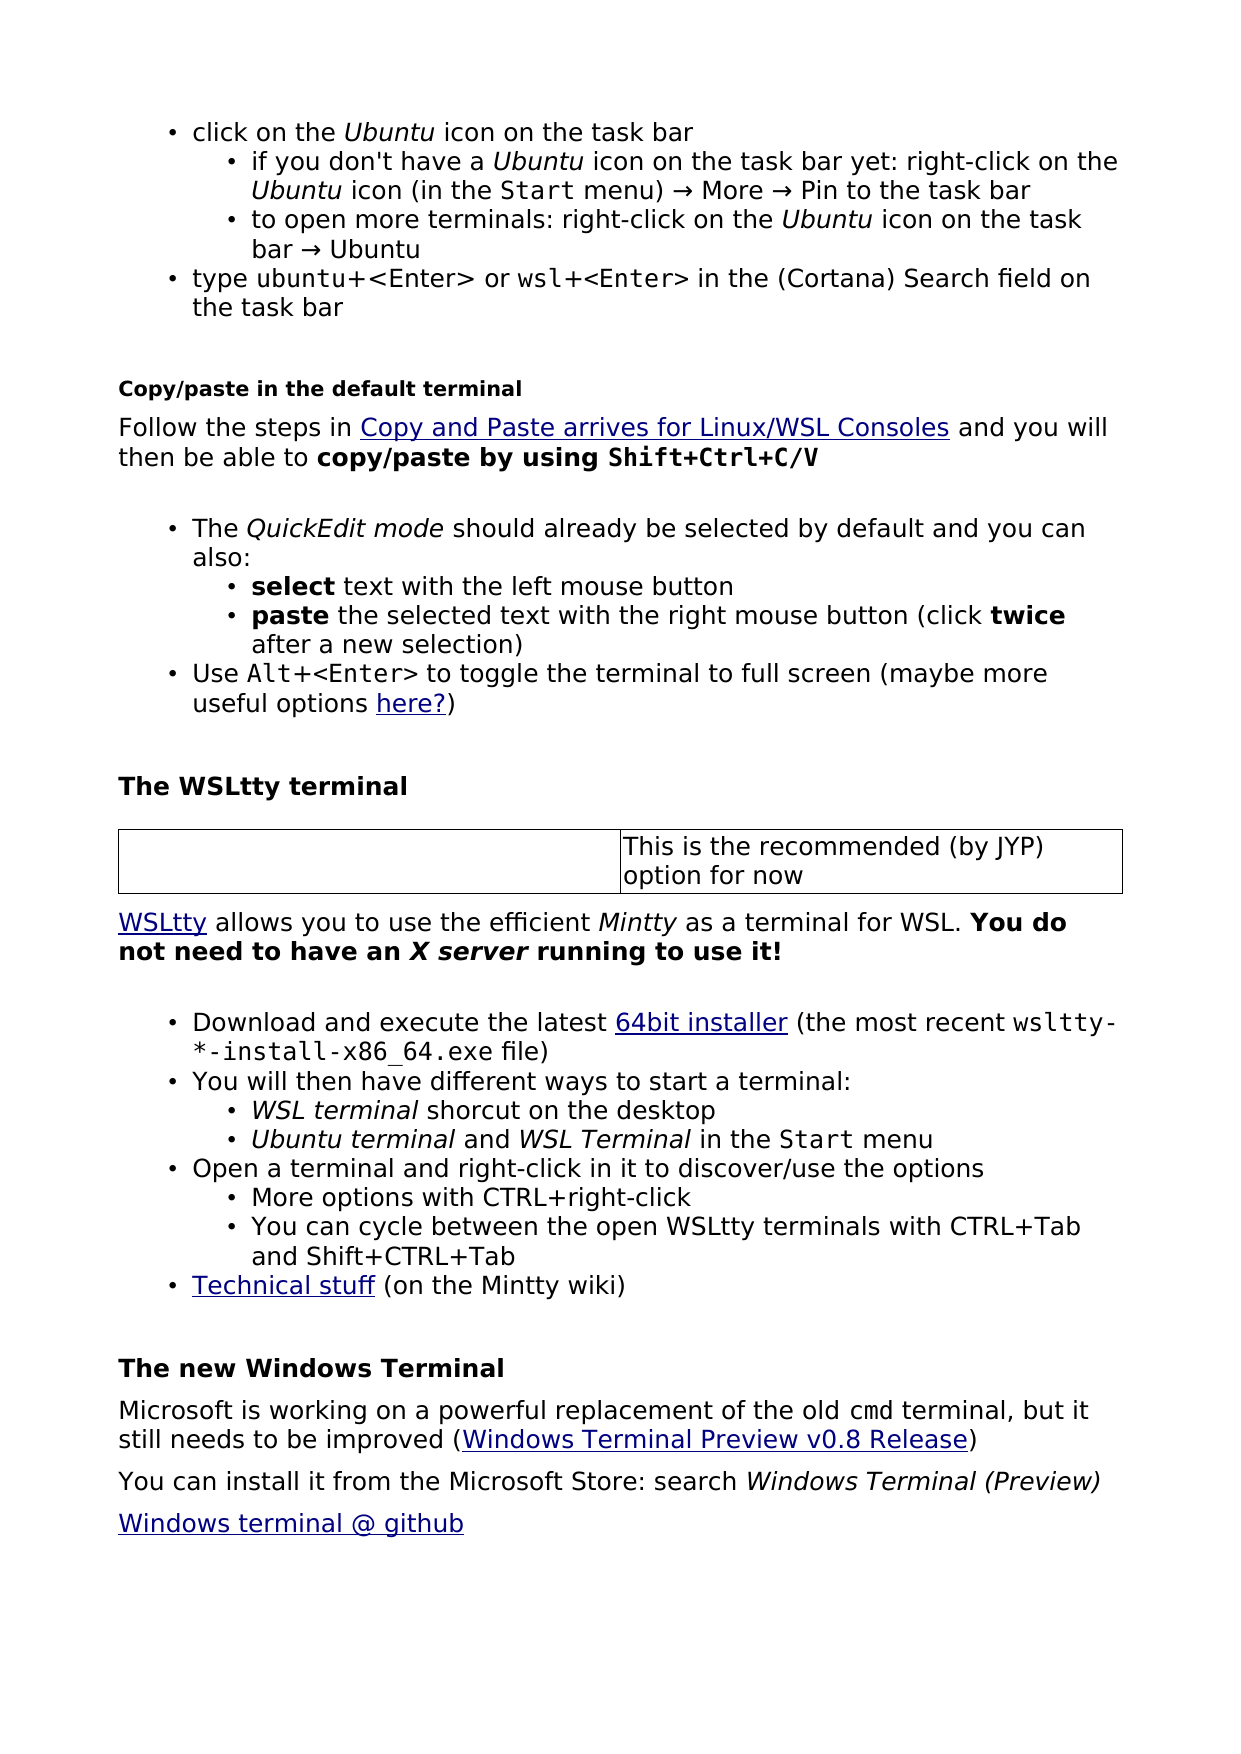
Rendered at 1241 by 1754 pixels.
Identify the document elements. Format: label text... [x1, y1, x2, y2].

list Use Alt+<Enter> to toggle the terminal to full screen (maybe more useful options here?) [177, 660, 1122, 718]
list Technical stuff (on the Mintty wiki) [177, 1271, 1122, 1300]
list to open more terminals: right-click on the Ubuntu icon on the task bar → Ubuntu [236, 206, 1122, 264]
list if you don't have a Ubuntu icon on the task bar yet: right-click on the Ubuntu icon (in the Start menu) → More → Pin to the task bar [236, 147, 1122, 206]
list More options with CTRL+right-click [236, 1183, 1122, 1213]
list paste the selected text with the right mouse button (click twice after a new selection) [236, 601, 1122, 660]
list You will then have different ways to start a terminal: [177, 1067, 1122, 1096]
list Ubuntu terminal and WSL Terminal in the Start menu [236, 1125, 1122, 1154]
list Open a terminal and right-click in it to discover/use the options [177, 1154, 1122, 1183]
subtitle The new Windows Terminal [118, 1354, 1122, 1384]
list click on the Ubuntu icon on the task bar [177, 118, 1122, 147]
text Windows terminal @ github [118, 1509, 1122, 1538]
list WSL terminal shorcut on the desktop [236, 1096, 1122, 1125]
list You can cycle between the open WSLtty terminals with CTRL+Tab and Shift+CTRL+Tab [236, 1213, 1122, 1271]
subtitle The WSLtty terminal [118, 772, 1122, 802]
text Follow the steps in Copy and Paste arrives for Linux/WSL Consoles and you will then be able to copy/paste by using Shift+Ctrl+C/V [118, 413, 1122, 472]
text You can install it from the Microsoft Store: search Windows Terminal (Preview) [118, 1467, 1122, 1496]
list The QuickEdit mode should already be selected by default and you can also: [177, 514, 1122, 572]
list select text with the left mouse button [236, 572, 1122, 601]
list type ubuntu+<Enter> or wsl+<Enter> in the (Cortana) Search field on the task bar [177, 264, 1122, 322]
text Microsoft is working on a powerful replacement of the old cmd terminal, but it still needs to be improved (Windows Terminal Preview v0.8 Release) [118, 1396, 1122, 1454]
text WSLtty allows you to use the efficient Mintty as a terminal for WSL. You do not need to have an X server running to use it! [118, 908, 1122, 966]
table_header [119, 830, 620, 893]
subtitle Copy/paste in the default terminal [118, 377, 1122, 401]
list Download and execute the latest 64bit installer (the most recent wsltty-*-install-x86_64.exe file) [177, 1008, 1122, 1067]
table_header This is the recommended (by JYP) option for now [621, 830, 1122, 893]
